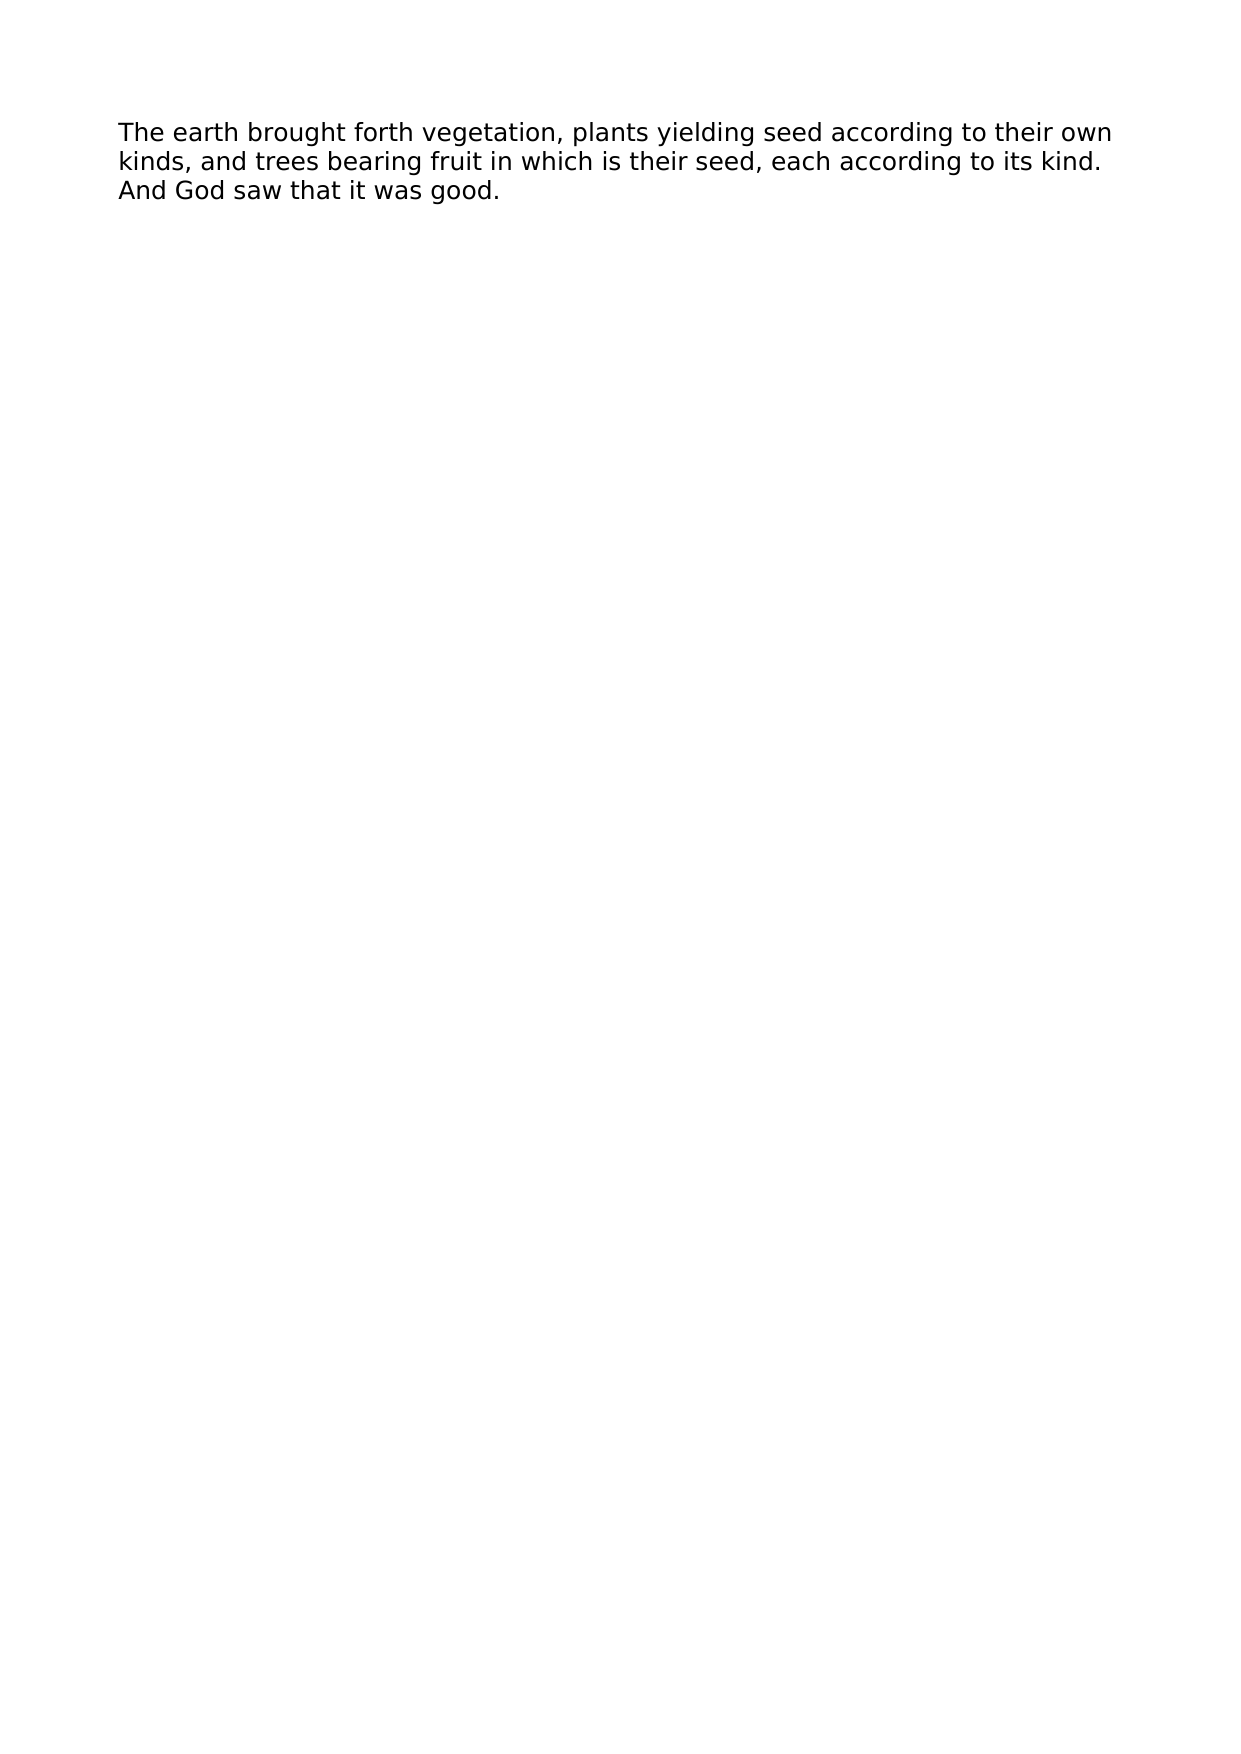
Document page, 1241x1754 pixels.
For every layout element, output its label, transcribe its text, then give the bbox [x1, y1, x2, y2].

text The earth brought forth vegetation, plants yielding seed according to their own kinds, and trees bearing fruit in which is their seed, each according to its kind. And God saw that it was good. [118, 118, 1122, 206]
